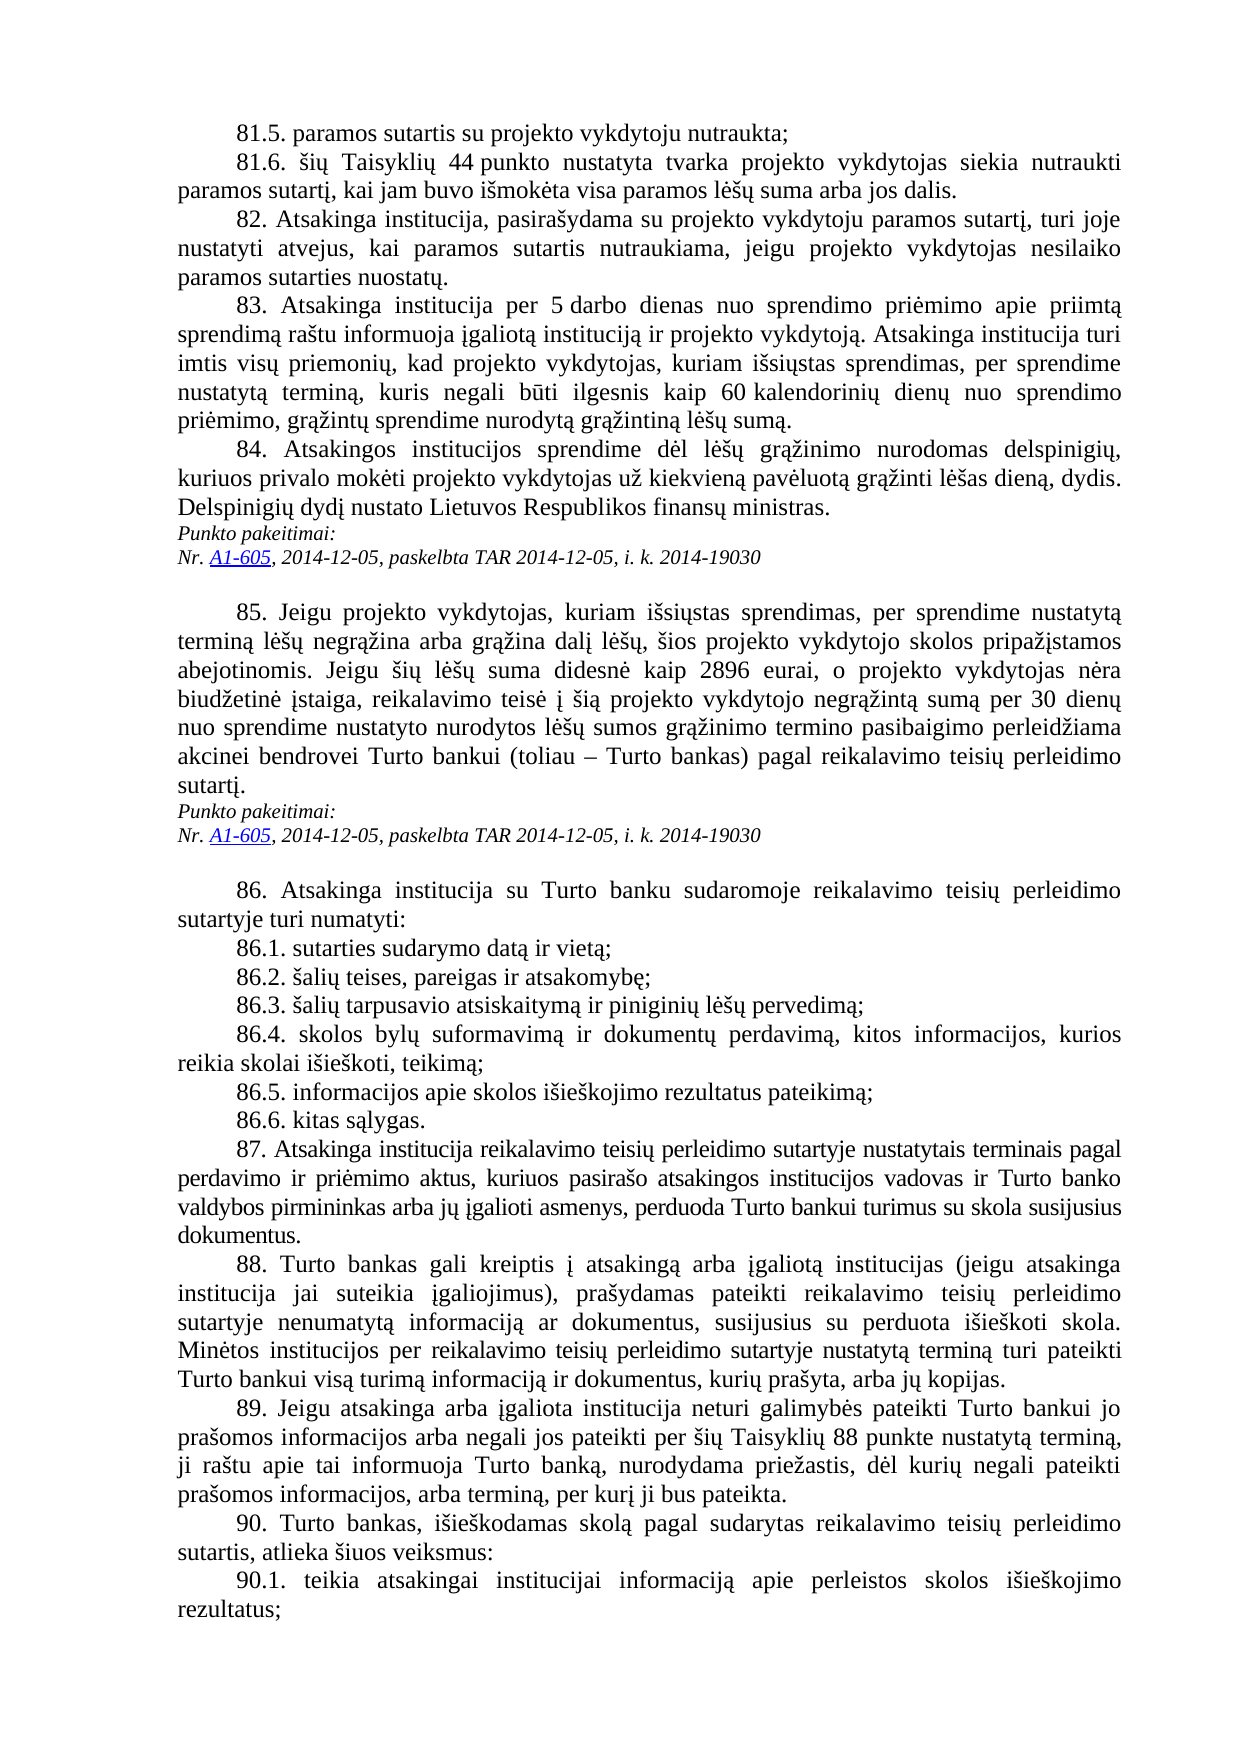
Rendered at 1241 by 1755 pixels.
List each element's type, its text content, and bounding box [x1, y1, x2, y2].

text 86.1. sutarties sudarymo datą ir vietą; [177, 933, 1122, 962]
text 86.3. šalių tarpusavio atsiskaitymą ir piniginių lėšų pervedimą; [177, 991, 1122, 1019]
text 89. Jeigu atsakinga arba įgaliota institucija neturi galimybės pateikti Turto bankui jo prašomos informacijos arba negali jos pateikti per šių Taisyklių 88 punkte nustatytą terminą, ji raštu apie tai informuoja Turto banką, nurodydama priežastis, dėl kurių negali pateikti prašomos informacijos, arba terminą, per kurį ji bus pateikta. [177, 1393, 1122, 1508]
text 87. Atsakinga institucija reikalavimo teisių perleidimo sutartyje nustatytais terminais pagal perdavimo ir priėmimo aktus, kuriuos pasirašo atsakingos institucijos vadovas ir Turto banko valdybos pirmininkas arba jų įgalioti asmenys, perduoda Turto bankui turimus su skola susijusius dokumentus. [177, 1134, 1122, 1249]
text Nr. A1-605, 2014-12-05, paskelbta TAR 2014-12-05, i. k. 2014-19030 [177, 823, 1122, 847]
text 86. Atsakinga institucija su Turto banku sudaromoje reikalavimo teisių perleidimo sutartyje turi numatyti: [177, 876, 1122, 933]
text 90. Turto bankas, išieškodamas skolą pagal sudarytas reikalavimo teisių perleidimo sutartis, atlieka šiuos veiksmus: [177, 1508, 1122, 1566]
text 82. Atsakinga institucija, pasirašydama su projekto vykdytoju paramos sutartį, turi joje nustatyti atvejus, kai paramos sutartis nutraukiama, jeigu projekto vykdytojas nesilaiko paramos sutarties nuostatų. [177, 204, 1122, 291]
text 90.1. teikia atsakingai institucijai informaciją apie perleistos skolos išieškojimo rezultatus; [177, 1566, 1122, 1623]
text 88. Turto bankas gali kreiptis į atsakingą arba įgaliotą institucijas (jeigu atsakinga institucija jai suteikia įgaliojimus), prašydamas pateikti reikalavimo teisių perleidimo sutartyje nenumatytą informaciją ar dokumentus, susijusius su perduota išieškoti skola. Minėtos institucijos per reikalavimo teisių perleidimo sutartyje nustatytą terminą turi pateikti Turto bankui visą turimą informaciją ir dokumentus, kurių prašyta, arba jų kopijas. [177, 1249, 1122, 1393]
text 84. Atsakingos institucijos sprendime dėl lėšų grąžinimo nurodomas delspinigių, kuriuos privalo mokėti projekto vykdytojas už kiekvieną pavėluotą grąžinti lėšas dieną, dydis. Delspinigių dydį nustato Lietuvos Respublikos finansų ministras. [177, 434, 1122, 521]
text 85. Jeigu projekto vykdytojas, kuriam išsiųstas sprendimas, per sprendime nustatytą terminą lėšų negrąžina arba grąžina dalį lėšų, šios projekto vykdytojo skolos pripažįstamos abejotinomis. Jeigu šių lėšų suma didesnė kaip 2896 eurai, o projekto vykdytojas nėra biudžetinė įstaiga, reikalavimo teisė į šią projekto vykdytojo negrąžintą sumą per 30 dienų nuo sprendime nustatyto nurodytos lėšų sumos grąžinimo termino pasibaigimo perleidžiama akcinei bendrovei Turto bankui (toliau – Turto bankas) pagal reikalavimo teisių perleidimo sutartį. [177, 597, 1122, 799]
text 86.6. kitas sąlygas. [177, 1106, 1122, 1134]
text Nr. A1-605, 2014-12-05, paskelbta TAR 2014-12-05, i. k. 2014-19030 [177, 545, 1122, 569]
text 86.4. skolos bylų suformavimą ir dokumentų perdavimą, kitos informacijos, kurios reikia skolai išieškoti, teikimą; [177, 1019, 1122, 1077]
text 81.5. paramos sutartis su projekto vykdytoju nutraukta; [177, 118, 1122, 147]
text Punkto pakeitimai: [177, 799, 1122, 823]
text 86.2. šalių teises, pareigas ir atsakomybę; [177, 962, 1122, 991]
text 83. Atsakinga institucija per 5 darbo dienas nuo sprendimo priėmimo apie priimtą sprendimą raštu informuoja įgaliotą instituciją ir projekto vykdytoją. Atsakinga institucija turi imtis visų priemonių, kad projekto vykdytojas, kuriam išsiųstas sprendimas, per sprendime nustatytą terminą, kuris negali būti ilgesnis kaip 60 kalendorinių dienų nuo sprendimo priėmimo, grąžintų sprendime nurodytą grąžintiną lėšų sumą. [177, 291, 1122, 434]
text 81.6. šių Taisyklių 44 punkto nustatyta tvarka projekto vykdytojas siekia nutraukti paramos sutartį, kai jam buvo išmokėta visa paramos lėšų suma arba jos dalis. [177, 147, 1122, 204]
text Punkto pakeitimai: [177, 521, 1122, 545]
text 86.5. informacijos apie skolos išieškojimo rezultatus pateikimą; [177, 1077, 1122, 1106]
